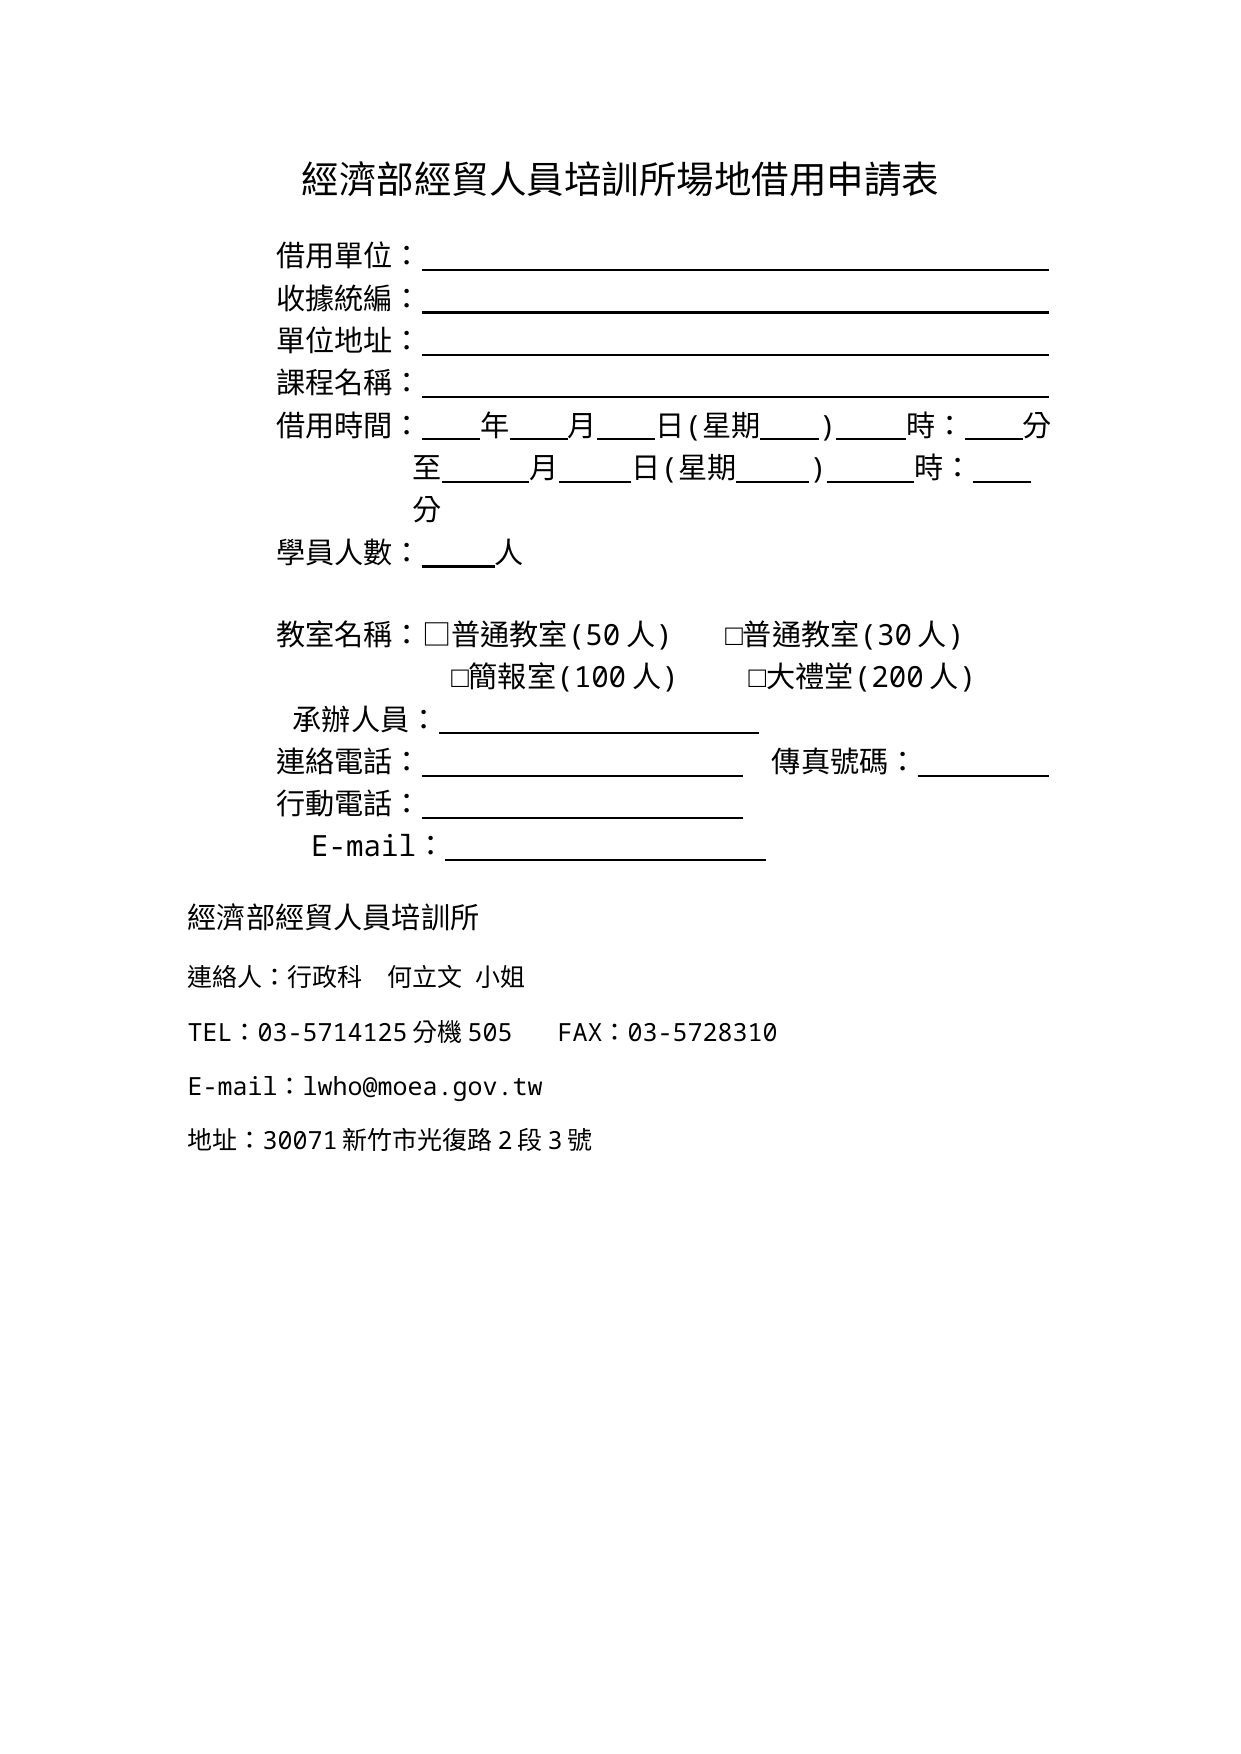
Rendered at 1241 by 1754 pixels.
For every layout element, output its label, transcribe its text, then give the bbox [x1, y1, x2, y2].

text □簡報室(100人) □大禮堂(200人) [276, 654, 1053, 696]
text 地址：30071新竹市光復路2段3號 [187, 1121, 941, 1157]
text 教室名稱：□普通教室(50人) □普通教室(30人) [276, 611, 1053, 654]
text 經濟部經貿人員培訓所場地借用申請表 [187, 150, 1053, 204]
text 單位地址： [187, 318, 1053, 360]
text E-mail： [187, 823, 1053, 865]
text 收據統編： [187, 275, 1053, 318]
text 課程名稱： [187, 360, 1053, 402]
text 連絡人：行政科 何立文 小姐 [187, 958, 1053, 994]
text 借用時間： 年 月 日(星期 ) 時： 分至 月 日(星期 ) 時： 分 [276, 402, 1053, 529]
text 經濟部經貿人員培訓所 [187, 894, 1053, 936]
text 承辦人員： [187, 696, 1053, 738]
text TEL：03-5714125分機505 FAX：03-5728310 [187, 1012, 1053, 1048]
text E-mail：lwho@moea.gov.tw [187, 1066, 1053, 1103]
text 行動電話： [187, 781, 1053, 823]
text 學員人數： 人 [187, 529, 1053, 572]
text 借用單位： [187, 233, 1053, 275]
text 連絡電話： 傳真號碼： [187, 738, 1053, 781]
